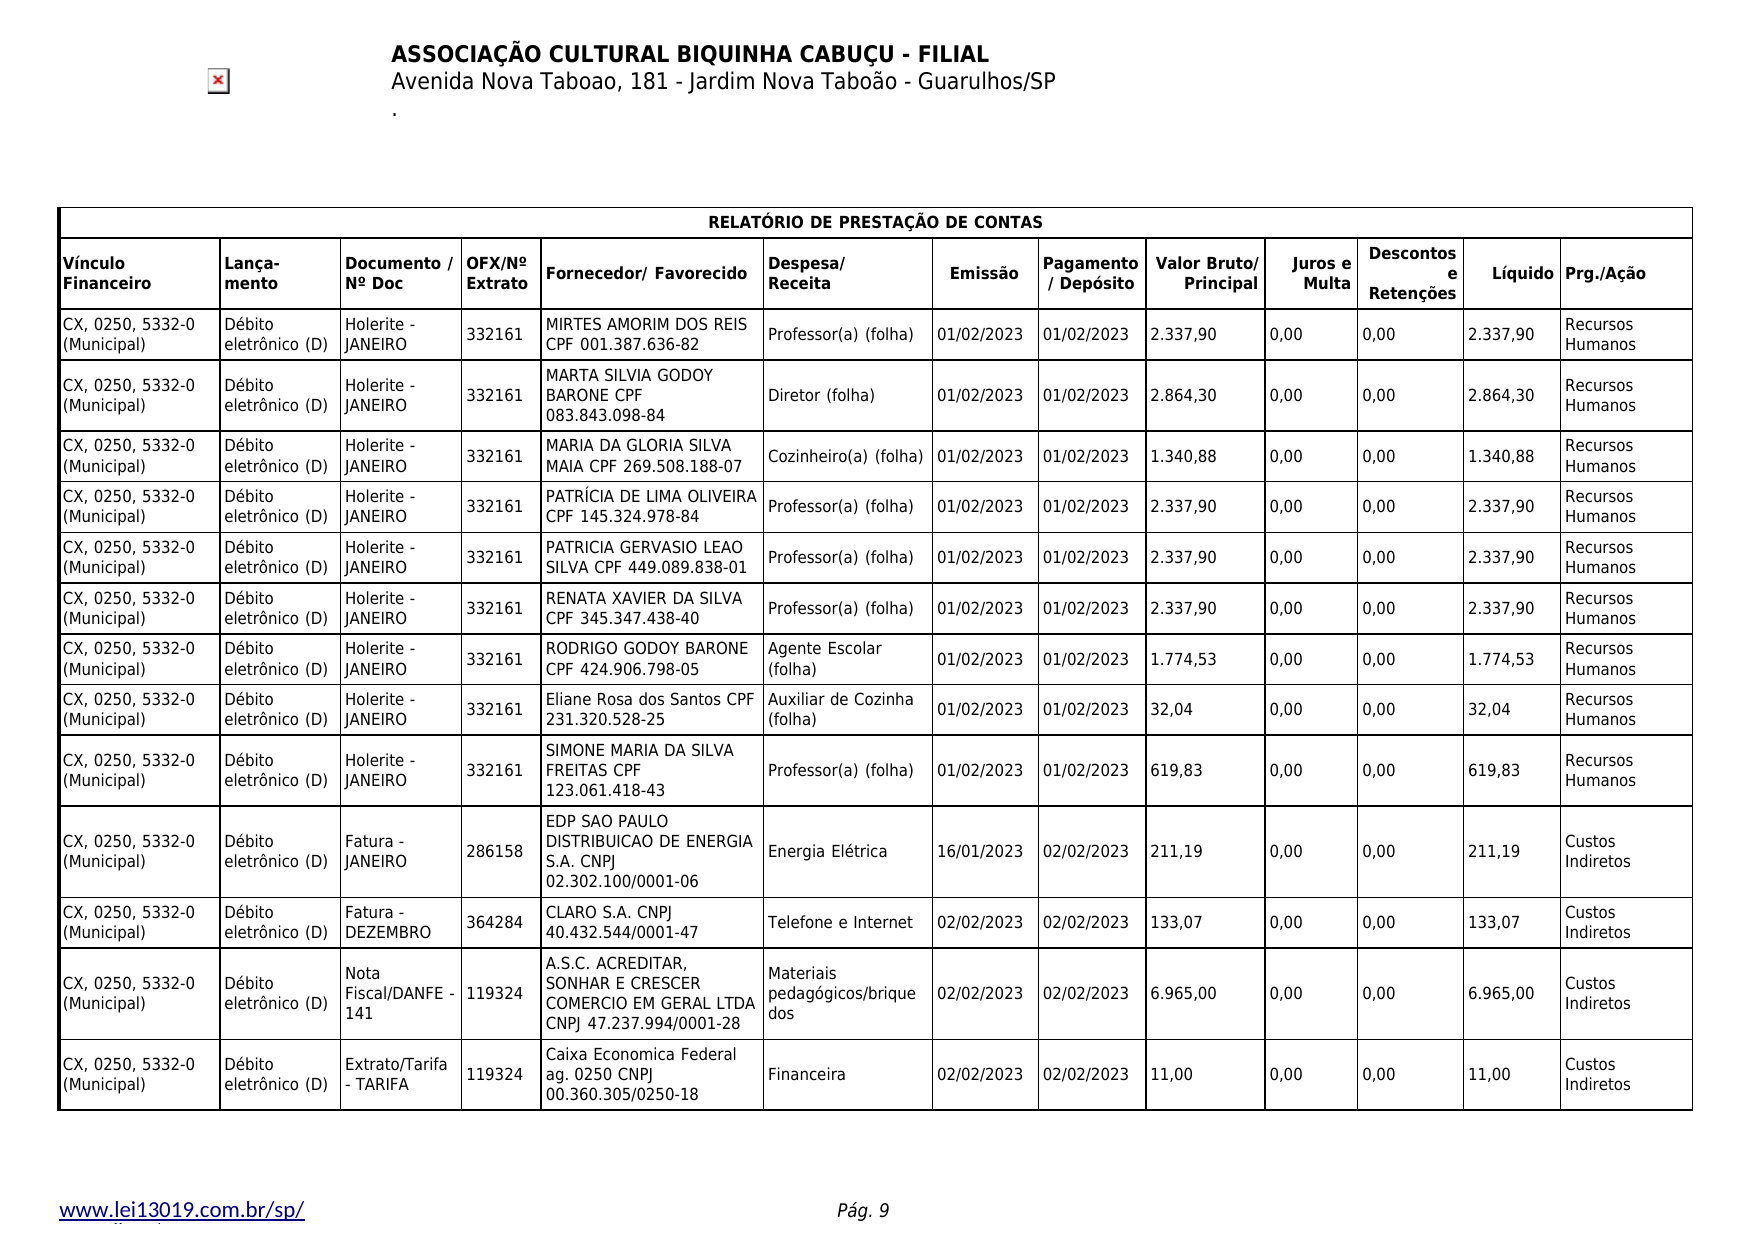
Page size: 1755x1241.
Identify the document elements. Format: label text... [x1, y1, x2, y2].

table_cell Holerite - JANEIRO [341, 361, 461, 430]
table_cell OFX/Nº Extrato [462, 239, 540, 308]
table_cell Juros e Multa [1266, 239, 1357, 308]
table_cell Débito eletrônico (D) [221, 736, 340, 805]
table_cell 1.774,53 [1147, 635, 1264, 683]
table_cell 0,00 [1266, 533, 1357, 582]
table_cell Custos Indiretos [1561, 807, 1692, 896]
table_cell Lança- mento [221, 239, 340, 308]
table_cell 0,00 [1358, 635, 1463, 683]
table_cell 619,83 [1147, 736, 1264, 805]
table_cell Telefone e Internet [764, 898, 932, 947]
table_cell 01/02/2023 [1039, 533, 1145, 582]
table_cell 01/02/2023 [1039, 736, 1145, 805]
table_cell 0,00 [1358, 898, 1463, 947]
table_cell 0,00 [1358, 361, 1463, 430]
table_cell A.S.C. ACREDITAR, SONHAR E CRESCER COMERCIO EM GERAL LTDA CNPJ 47.237.994/0001-28 [542, 949, 763, 1038]
table_cell 0,00 [1358, 432, 1463, 481]
table_cell 01/02/2023 [1039, 310, 1145, 359]
table_cell 2.864,30 [1147, 361, 1264, 430]
table_cell Custos Indiretos [1561, 949, 1692, 1038]
table_cell 0,00 [1358, 533, 1463, 582]
table_cell CX, 0250, 5332-0 (Municipal) [61, 685, 219, 734]
table_cell 01/02/2023 [1039, 432, 1145, 481]
table_cell 01/02/2023 [1039, 584, 1145, 633]
table_cell Extrato/Tarifa - TARIFA [341, 1040, 461, 1109]
table_cell Holerite - JANEIRO [341, 736, 461, 805]
table_cell 02/02/2023 [1039, 898, 1145, 947]
table_cell 01/02/2023 [1039, 685, 1145, 734]
table_cell 01/02/2023 [1039, 635, 1145, 683]
table_cell RODRIGO GODOY BARONE CPF 424.906.798-05 [542, 635, 763, 683]
table_cell 0,00 [1358, 1040, 1463, 1109]
table_header RELATÓRIO DE PRESTAÇÃO DE CONTAS [61, 208, 1692, 237]
table_cell 332161 [462, 310, 540, 359]
table_cell 1.340,88 [1464, 432, 1560, 481]
table_cell Caixa Economica Federal ag. 0250 CNPJ 00.360.305/0250-18 [542, 1040, 763, 1109]
table_cell CX, 0250, 5332-0 (Municipal) [61, 949, 219, 1038]
table_cell 01/02/2023 [933, 361, 1038, 430]
table_cell 119324 [462, 949, 540, 1038]
table_cell Holerite - JANEIRO [341, 310, 461, 359]
table_cell 0,00 [1266, 432, 1357, 481]
table_cell 11,00 [1147, 1040, 1264, 1109]
table_cell 0,00 [1266, 685, 1357, 734]
table_cell 0,00 [1266, 1040, 1357, 1109]
table_cell 0,00 [1358, 807, 1463, 896]
table_cell 332161 [462, 584, 540, 633]
table_cell PATRÍCIA DE LIMA OLIVEIRA CPF 145.324.978-84 [542, 482, 763, 531]
table_cell Custos Indiretos [1561, 898, 1692, 947]
table_cell 119324 [462, 1040, 540, 1109]
table_cell Holerite - JANEIRO [341, 432, 461, 481]
table_cell Descontos e Retenções [1358, 239, 1463, 308]
table_cell 332161 [462, 482, 540, 531]
table_cell Agente Escolar (folha) [764, 635, 932, 683]
table_cell Recursos Humanos [1561, 310, 1692, 359]
table_cell Débito eletrônico (D) [221, 635, 340, 683]
table_cell Custos Indiretos [1561, 1040, 1692, 1109]
table_cell 02/02/2023 [1039, 1040, 1145, 1109]
table_cell CX, 0250, 5332-0 (Municipal) [61, 432, 219, 481]
table_cell 0,00 [1266, 807, 1357, 896]
table_cell CX, 0250, 5332-0 (Municipal) [61, 584, 219, 633]
table_cell Recursos Humanos [1561, 736, 1692, 805]
table_cell 0,00 [1266, 310, 1357, 359]
table_cell Professor(a) (folha) [764, 482, 932, 531]
table_cell Fatura - DEZEMBRO [341, 898, 461, 947]
table_cell Recursos Humanos [1561, 685, 1692, 734]
table_cell Holerite - JANEIRO [341, 584, 461, 633]
table_cell Nota Fiscal/DANFE - 141 [341, 949, 461, 1038]
table_cell 0,00 [1358, 310, 1463, 359]
table_cell 01/02/2023 [933, 584, 1038, 633]
table_cell Professor(a) (folha) [764, 736, 932, 805]
table_cell Holerite - JANEIRO [341, 482, 461, 531]
table_cell 211,19 [1147, 807, 1264, 896]
table_cell 332161 [462, 635, 540, 683]
table_cell Recursos Humanos [1561, 361, 1692, 430]
table_cell PATRICIA GERVASIO LEAO SILVA CPF 449.089.838-01 [542, 533, 763, 582]
table_cell 2.337,90 [1147, 310, 1264, 359]
table_cell 32,04 [1464, 685, 1560, 734]
table_cell 2.864,30 [1464, 361, 1560, 430]
table_cell CLARO S.A. CNPJ 40.432.544/0001-47 [542, 898, 763, 947]
table_cell 02/02/2023 [1039, 807, 1145, 896]
table_cell 332161 [462, 432, 540, 481]
table_cell 2.337,90 [1464, 584, 1560, 633]
table_cell 364284 [462, 898, 540, 947]
table_cell 0,00 [1266, 635, 1357, 683]
table_cell 01/02/2023 [933, 685, 1038, 734]
table_cell 01/02/2023 [933, 310, 1038, 359]
table_cell CX, 0250, 5332-0 (Municipal) [61, 482, 219, 531]
table_cell 2.337,90 [1464, 310, 1560, 359]
table_cell Prg./Ação [1561, 239, 1692, 308]
table_cell 16/01/2023 [933, 807, 1038, 896]
table_cell 0,00 [1266, 584, 1357, 633]
table_cell Diretor (folha) [764, 361, 932, 430]
table_cell Débito eletrônico (D) [221, 685, 340, 734]
table_cell 0,00 [1266, 482, 1357, 531]
table_cell MARTA SILVIA GODOY BARONE CPF 083.843.098-84 [542, 361, 763, 430]
table_cell 01/02/2023 [933, 736, 1038, 805]
table_cell 332161 [462, 533, 540, 582]
table_cell 01/02/2023 [933, 432, 1038, 481]
table_cell Despesa/ Receita [764, 239, 932, 308]
table_cell 2.337,90 [1147, 584, 1264, 633]
table_cell Recursos Humanos [1561, 482, 1692, 531]
table_cell MARIA DA GLORIA SILVA MAIA CPF 269.508.188-07 [542, 432, 763, 481]
table_cell Professor(a) (folha) [764, 584, 932, 633]
table_cell 332161 [462, 361, 540, 430]
table_cell Energia Elétrica [764, 807, 932, 896]
table_cell Recursos Humanos [1561, 584, 1692, 633]
table_cell Recursos Humanos [1561, 635, 1692, 683]
table_cell SIMONE MARIA DA SILVA FREITAS CPF 123.061.418-43 [542, 736, 763, 805]
table_cell Débito eletrônico (D) [221, 361, 340, 430]
table_cell 01/02/2023 [933, 482, 1038, 531]
table_cell CX, 0250, 5332-0 (Municipal) [61, 533, 219, 582]
table_cell Emissão [933, 239, 1038, 308]
table_cell 02/02/2023 [933, 898, 1038, 947]
table_cell Débito eletrônico (D) [221, 533, 340, 582]
table_cell 2.337,90 [1147, 482, 1264, 531]
table_cell Valor Bruto/ Principal [1147, 239, 1264, 308]
table_cell Débito eletrônico (D) [221, 432, 340, 481]
table_cell Holerite - JANEIRO [341, 635, 461, 683]
table_cell Fornecedor/ Favorecido [542, 239, 763, 308]
table_cell 02/02/2023 [933, 949, 1038, 1038]
table_cell 01/02/2023 [933, 635, 1038, 683]
table_cell 2.337,90 [1464, 533, 1560, 582]
table_cell Débito eletrônico (D) [221, 898, 340, 947]
table_cell Débito eletrônico (D) [221, 949, 340, 1038]
table_cell Cozinheiro(a) (folha) [764, 432, 932, 481]
table_cell CX, 0250, 5332-0 (Municipal) [61, 898, 219, 947]
table_cell Materiais pedagógicos/brique dos [764, 949, 932, 1038]
table_cell MIRTES AMORIM DOS REIS CPF 001.387.636-82 [542, 310, 763, 359]
table_cell Débito eletrônico (D) [221, 1040, 340, 1109]
table_cell 0,00 [1266, 949, 1357, 1038]
table_cell 02/02/2023 [1039, 949, 1145, 1038]
table_cell Auxiliar de Cozinha (folha) [764, 685, 932, 734]
table_cell 02/02/2023 [933, 1040, 1038, 1109]
table_cell Fatura - JANEIRO [341, 807, 461, 896]
table_cell 32,04 [1147, 685, 1264, 734]
table_cell Pagamento / Depósito [1039, 239, 1145, 308]
table_cell Documento / Nº Doc [341, 239, 461, 308]
table_cell CX, 0250, 5332-0 (Municipal) [61, 361, 219, 430]
table_cell Débito eletrônico (D) [221, 807, 340, 896]
table_cell Débito eletrônico (D) [221, 310, 340, 359]
table_cell Financeira [764, 1040, 932, 1109]
table_cell 1.774,53 [1464, 635, 1560, 683]
table_cell Débito eletrônico (D) [221, 482, 340, 531]
table_cell Débito eletrônico (D) [221, 584, 340, 633]
table_cell Professor(a) (folha) [764, 533, 932, 582]
table_cell 133,07 [1147, 898, 1264, 947]
table_cell 332161 [462, 685, 540, 734]
table_cell CX, 0250, 5332-0 (Municipal) [61, 807, 219, 896]
table_cell 01/02/2023 [933, 533, 1038, 582]
table_cell 0,00 [1266, 898, 1357, 947]
table_cell 6.965,00 [1464, 949, 1560, 1038]
table_cell 0,00 [1358, 685, 1463, 734]
table_cell CX, 0250, 5332-0 (Municipal) [61, 310, 219, 359]
table_cell 01/02/2023 [1039, 361, 1145, 430]
table_cell 286158 [462, 807, 540, 896]
table_cell 01/02/2023 [1039, 482, 1145, 531]
table_cell Holerite - JANEIRO [341, 533, 461, 582]
table_cell RENATA XAVIER DA SILVA CPF 345.347.438-40 [542, 584, 763, 633]
table_cell 1.340,88 [1147, 432, 1264, 481]
table_cell 0,00 [1266, 361, 1357, 430]
table_cell 0,00 [1358, 736, 1463, 805]
table_cell 6.965,00 [1147, 949, 1264, 1038]
table_cell 133,07 [1464, 898, 1560, 947]
table_cell CX, 0250, 5332-0 (Municipal) [61, 635, 219, 683]
table_cell Professor(a) (folha) [764, 310, 932, 359]
table_cell 0,00 [1358, 482, 1463, 531]
table_cell 2.337,90 [1464, 482, 1560, 531]
table_cell 332161 [462, 736, 540, 805]
table_cell EDP SAO PAULO DISTRIBUICAO DE ENERGIA S.A. CNPJ 02.302.100/0001-06 [542, 807, 763, 896]
table_cell Vínculo Financeiro [61, 239, 219, 308]
table_cell 211,19 [1464, 807, 1560, 896]
table_cell CX, 0250, 5332-0 (Municipal) [61, 736, 219, 805]
table_cell Eliane Rosa dos Santos CPF 231.320.528-25 [542, 685, 763, 734]
table_cell 11,00 [1464, 1040, 1560, 1109]
table_cell Recursos Humanos [1561, 432, 1692, 481]
table_cell Holerite - JANEIRO [341, 685, 461, 734]
table_cell Líquido [1464, 239, 1560, 308]
table_cell 0,00 [1358, 584, 1463, 633]
table_cell Recursos Humanos [1561, 533, 1692, 582]
table_cell 0,00 [1266, 736, 1357, 805]
table_cell 0,00 [1358, 949, 1463, 1038]
table_cell 619,83 [1464, 736, 1560, 805]
table_cell CX, 0250, 5332-0 (Municipal) [61, 1040, 219, 1109]
table_cell 2.337,90 [1147, 533, 1264, 582]
